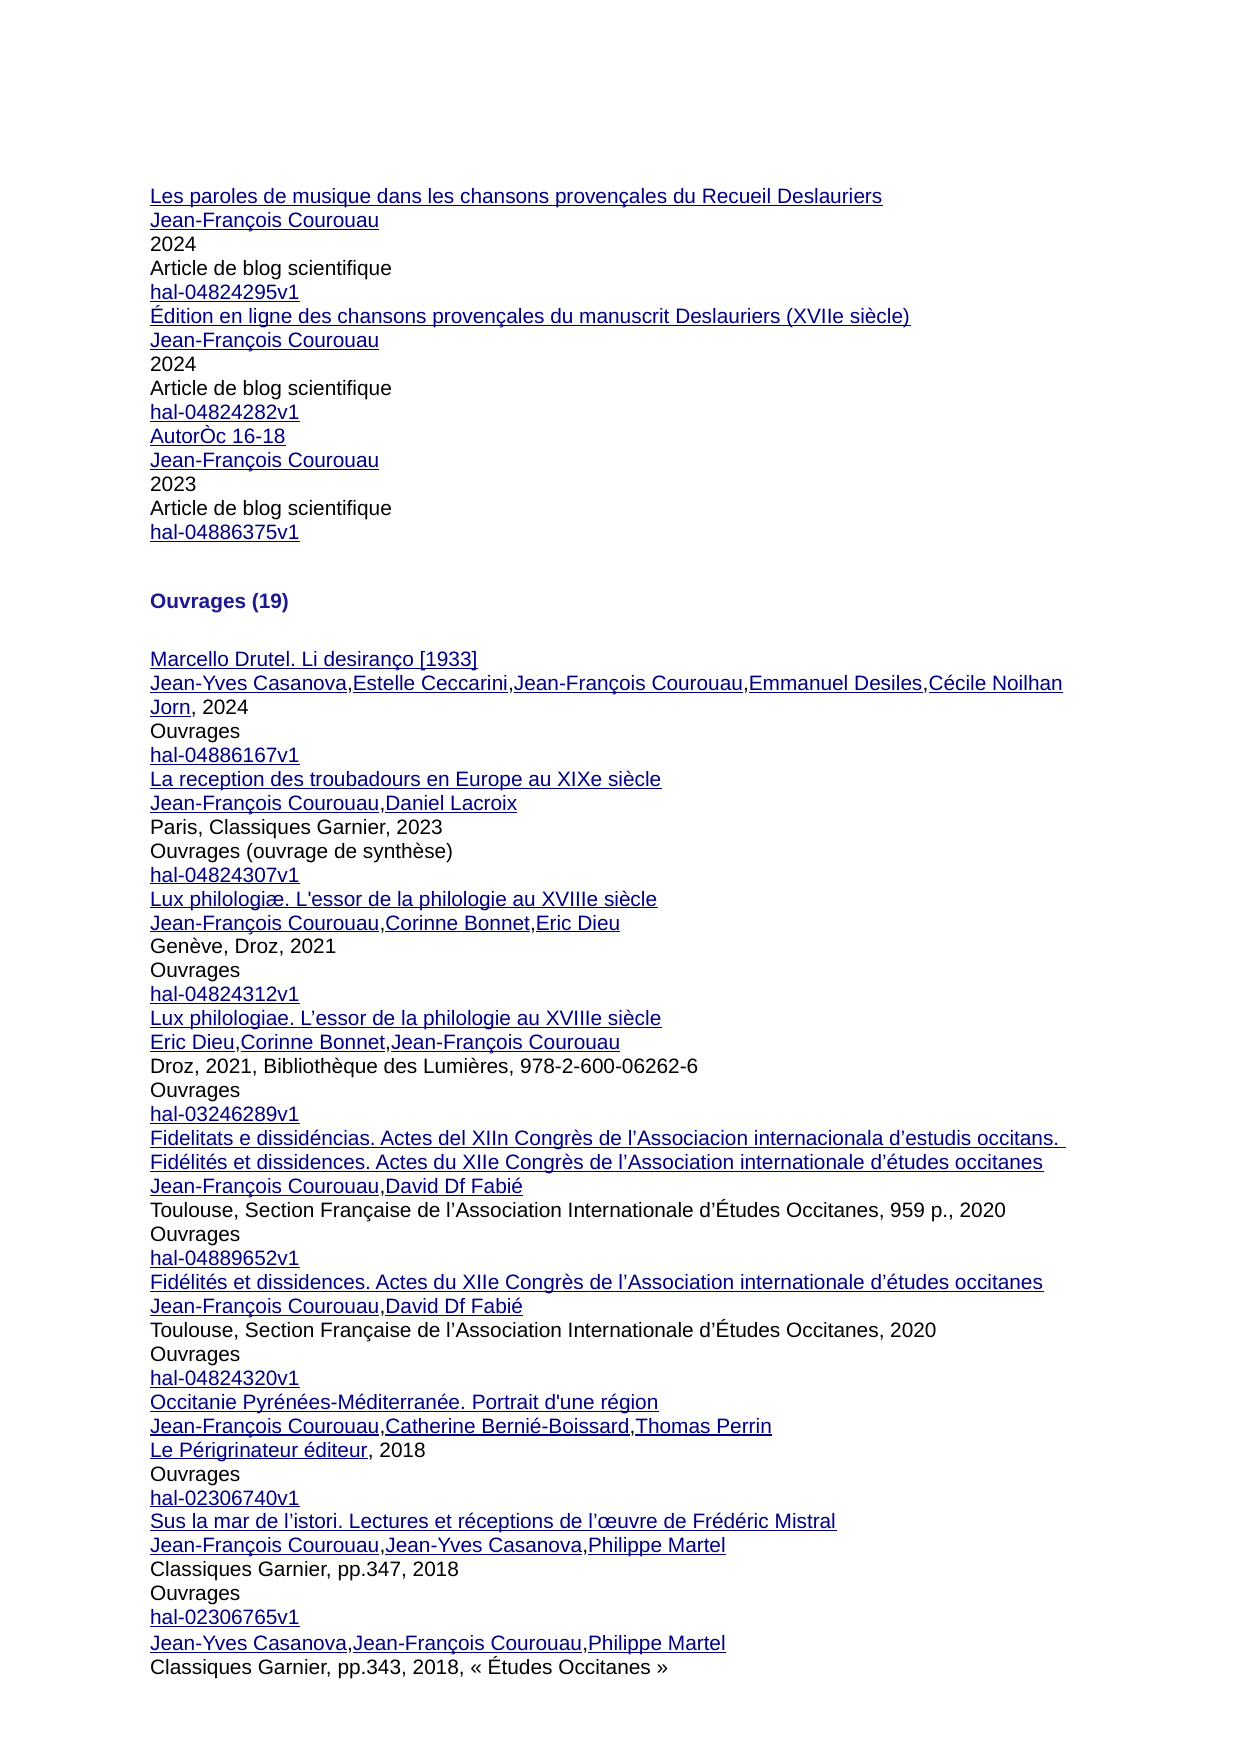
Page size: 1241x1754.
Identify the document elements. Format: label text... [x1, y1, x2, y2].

table_cell Fidélités et dissidences. Actes du XIIe Congrès de l’Association internationale d’études occitanes Jean-François Courouau,David Df Fabié Toulouse, Section Française de l’Association Internationale d’Études Occitanes, 2020 Ouvrages hal-04824320v1 [150, 1270, 1090, 1389]
table_cell Édition en ligne des chansons provençales du manuscrit Deslauriers (XVIIe siècle) Jean-François Courouau 2024 Article de blog scientifique hal-04824282v1 [150, 304, 1090, 424]
subtitle Ouvrages (19) [150, 588, 1090, 612]
table_cell Fidelitats e dissidéncias. Actes del XIIn Congrès de l’Associacion internacionala d’estudis occitans. Fidélités et dissidences. Actes du XIIe Congrès de l’Association internationale d’études occitanes Jean-François Courouau,David Df Fabié Toulouse, Section Française de l’Association Internationale d’Études Occitanes, 959 p., 2020 Ouvrages hal-04889652v1 [150, 1126, 1090, 1270]
table_cell AutorÒc 16-18 Jean-François Courouau 2023 Article de blog scientifique hal-04886375v1 [150, 424, 1090, 544]
table_cell Lux philologiæ. L'essor de la philologie au XVIIIe siècle Jean-François Courouau,Corinne Bonnet,Eric Dieu Genève, Droz, 2021 Ouvrages hal-04824312v1 [150, 886, 1090, 1006]
table_header Les paroles de musique dans les chansons provençales du Recueil Deslauriers Jean-François Courouau 2024 Article de blog scientifique hal-04824295v1 [150, 184, 1090, 304]
table_cell La reception des troubadours en Europe au XIXe siècle Jean-François Courouau,Daniel Lacroix Paris, Classiques Garnier, 2023 Ouvrages (ouvrage de synthèse) hal-04824307v1 [150, 767, 1090, 886]
table_cell Sus la mar de l’istori. Lectures et réceptions de l’œuvre de Frédéric Mistral Jean-François Courouau,Jean-Yves Casanova,Philippe Martel Classiques Garnier, pp.347, 2018 Ouvrages hal-02306765v1 [150, 1509, 1090, 1629]
table_header Marcello Drutel. Li desiranço [1933] Jean-Yves Casanova,Estelle Ceccarini,Jean-François Courouau,Emmanuel Desiles,Cécile Noilhan Jorn, 2024 Ouvrages hal-04886167v1 [150, 647, 1090, 767]
table_cell Occitanie Pyrénées-Méditerranée. Portrait d'une région Jean-François Courouau,Catherine Bernié-Boissard,Thomas Perrin Le Périgrinateur éditeur, 2018 Ouvrages hal-02306740v1 [150, 1390, 1090, 1509]
table_cell Frédéric Mistral. « Sus la mar de l’istòri » Jean-Yves Casanova,Jean-François Courouau,Philippe Martel Classiques Garnier, pp.343, 2018, « Études Occitanes » [150, 1629, 1090, 1679]
table_cell Lux philologiae. L’essor de la philologie au XVIIIe siècle Eric Dieu,Corinne Bonnet,Jean-François Courouau Droz, 2021, Bibliothèque des Lumières, 978-2-600-06262-6 Ouvrages hal-03246289v1 [150, 1006, 1090, 1126]
